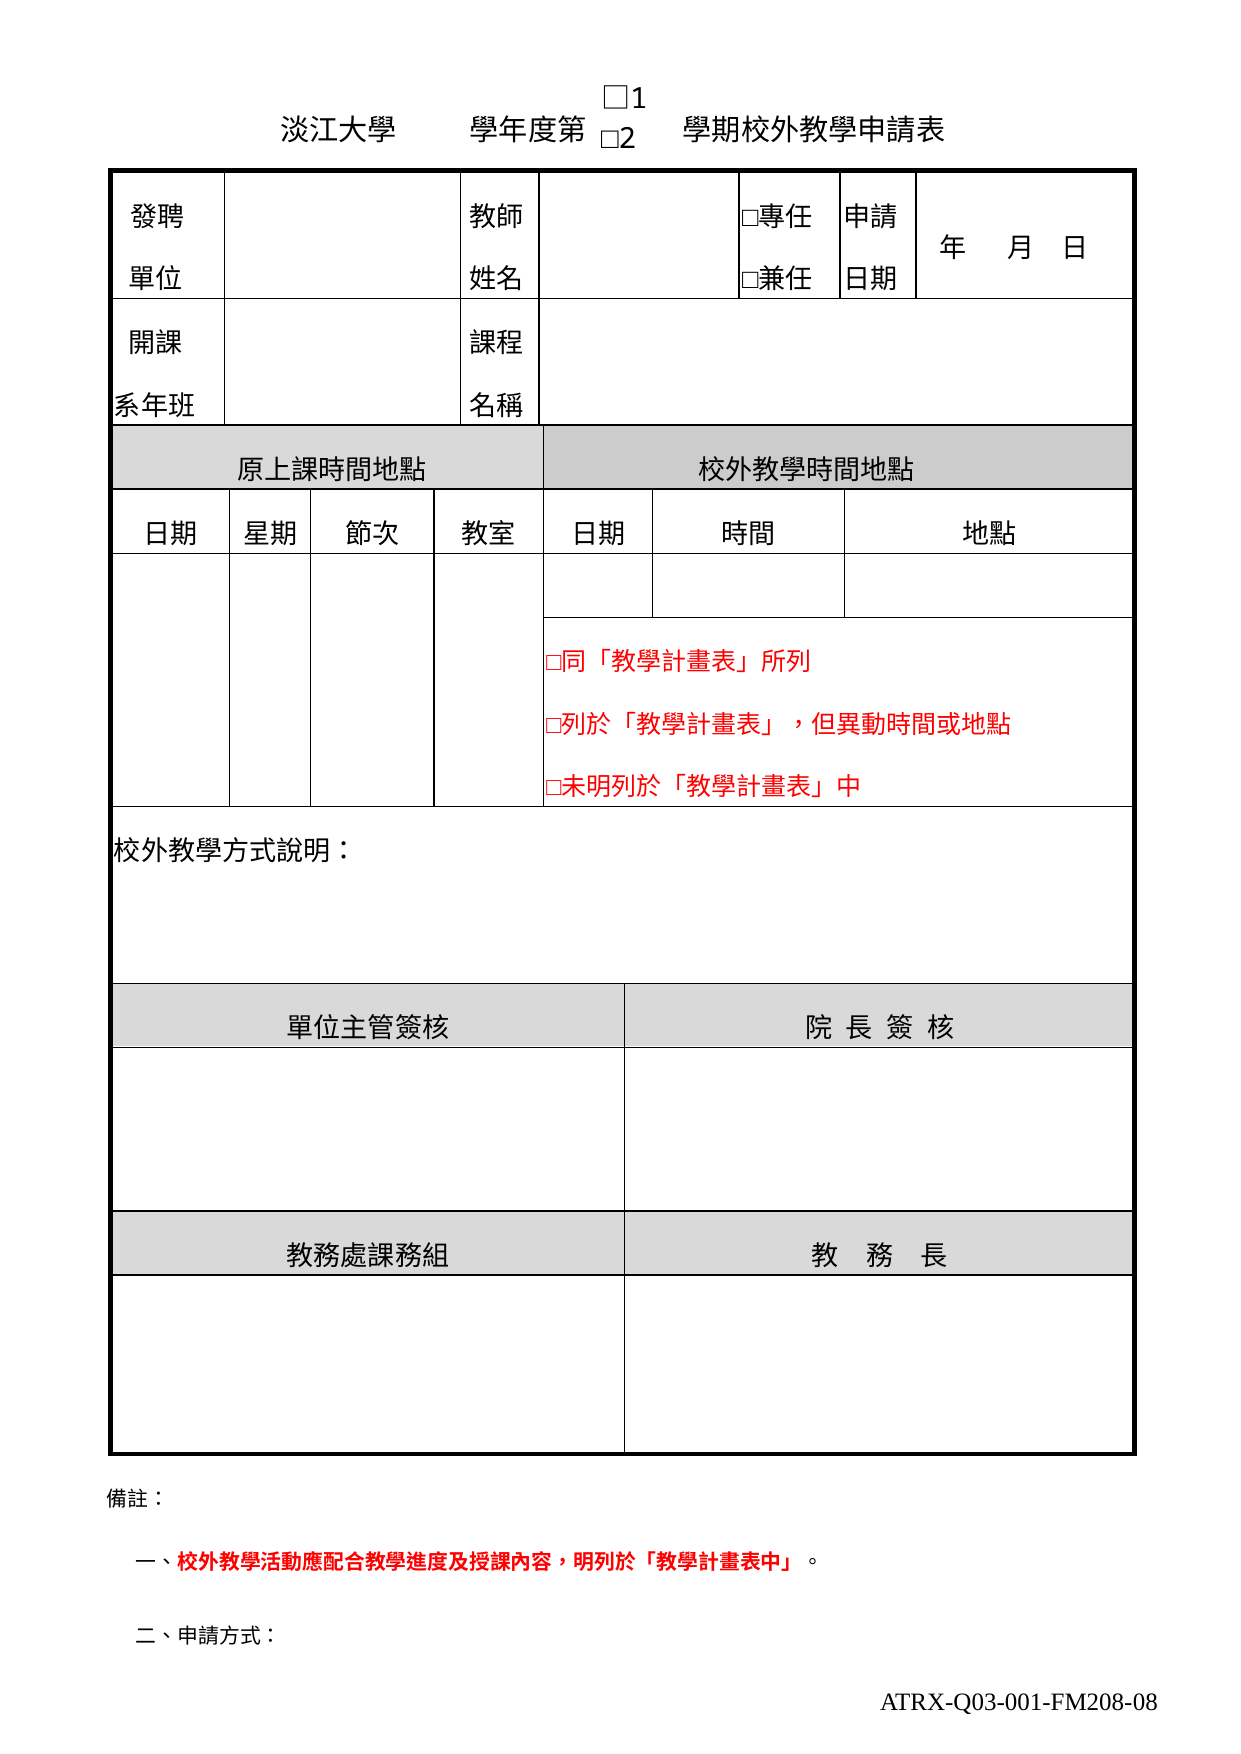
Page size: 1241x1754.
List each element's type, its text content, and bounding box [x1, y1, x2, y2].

table_cell [113, 1276, 624, 1451]
table_cell [311, 554, 433, 806]
table_header 發聘 單位 [113, 173, 224, 298]
table_cell 原上課時間地點 [113, 426, 543, 488]
table_cell 院 長 簽 核 [625, 984, 1132, 1046]
table_cell 日期 [544, 490, 652, 552]
table_header 教師 姓名 [461, 173, 538, 298]
table_header 申請 日期 [841, 173, 915, 298]
table_header [225, 173, 460, 298]
table_cell □同「教學計畫表」所列 □列於「教學計畫表」，但異動時間或地點 □未明列於「教學計畫表」中 [544, 618, 1132, 806]
table_cell [540, 299, 1132, 424]
table_cell 教 務 長 [625, 1212, 1132, 1274]
table_cell 教務處課務組 [113, 1212, 624, 1274]
table_cell [625, 1048, 1132, 1210]
table_cell [230, 554, 310, 806]
table_cell [435, 554, 543, 806]
text 一、校外教學活動應配合教學進度及授課內容，明列於「教學計畫表中」。 [136, 1519, 1157, 1581]
text 淡江大學 學年度第 □1□2 學期校外教學申請表 [163, 43, 1157, 168]
table_cell 教室 [435, 490, 543, 552]
table_cell [113, 1048, 624, 1210]
table_cell [653, 554, 844, 616]
table_cell 時間 [653, 490, 844, 552]
table_header [540, 173, 738, 298]
table_header 年 月 日 [917, 173, 1132, 298]
table_cell 校外教學時間地點 [544, 426, 1132, 488]
table_cell 課程 名稱 [461, 299, 538, 424]
table_cell [845, 554, 1132, 616]
text 二、申請方式： [136, 1593, 1157, 1656]
table_cell 校外教學方式說明： [113, 807, 1132, 982]
text 備註： [106, 1456, 1157, 1519]
table_cell [625, 1276, 1132, 1451]
table_cell 星期 [230, 490, 310, 552]
table_cell [113, 554, 229, 806]
table_cell 日期 [113, 490, 229, 552]
table_cell 開課 系年班 [113, 299, 224, 424]
table_cell 單位主管簽核 [113, 984, 624, 1046]
table_cell [544, 554, 652, 616]
table_cell 節次 [311, 490, 433, 552]
table_header □專任 □兼任 [740, 173, 839, 298]
table_cell [225, 299, 460, 424]
table_cell 地點 [845, 490, 1132, 552]
